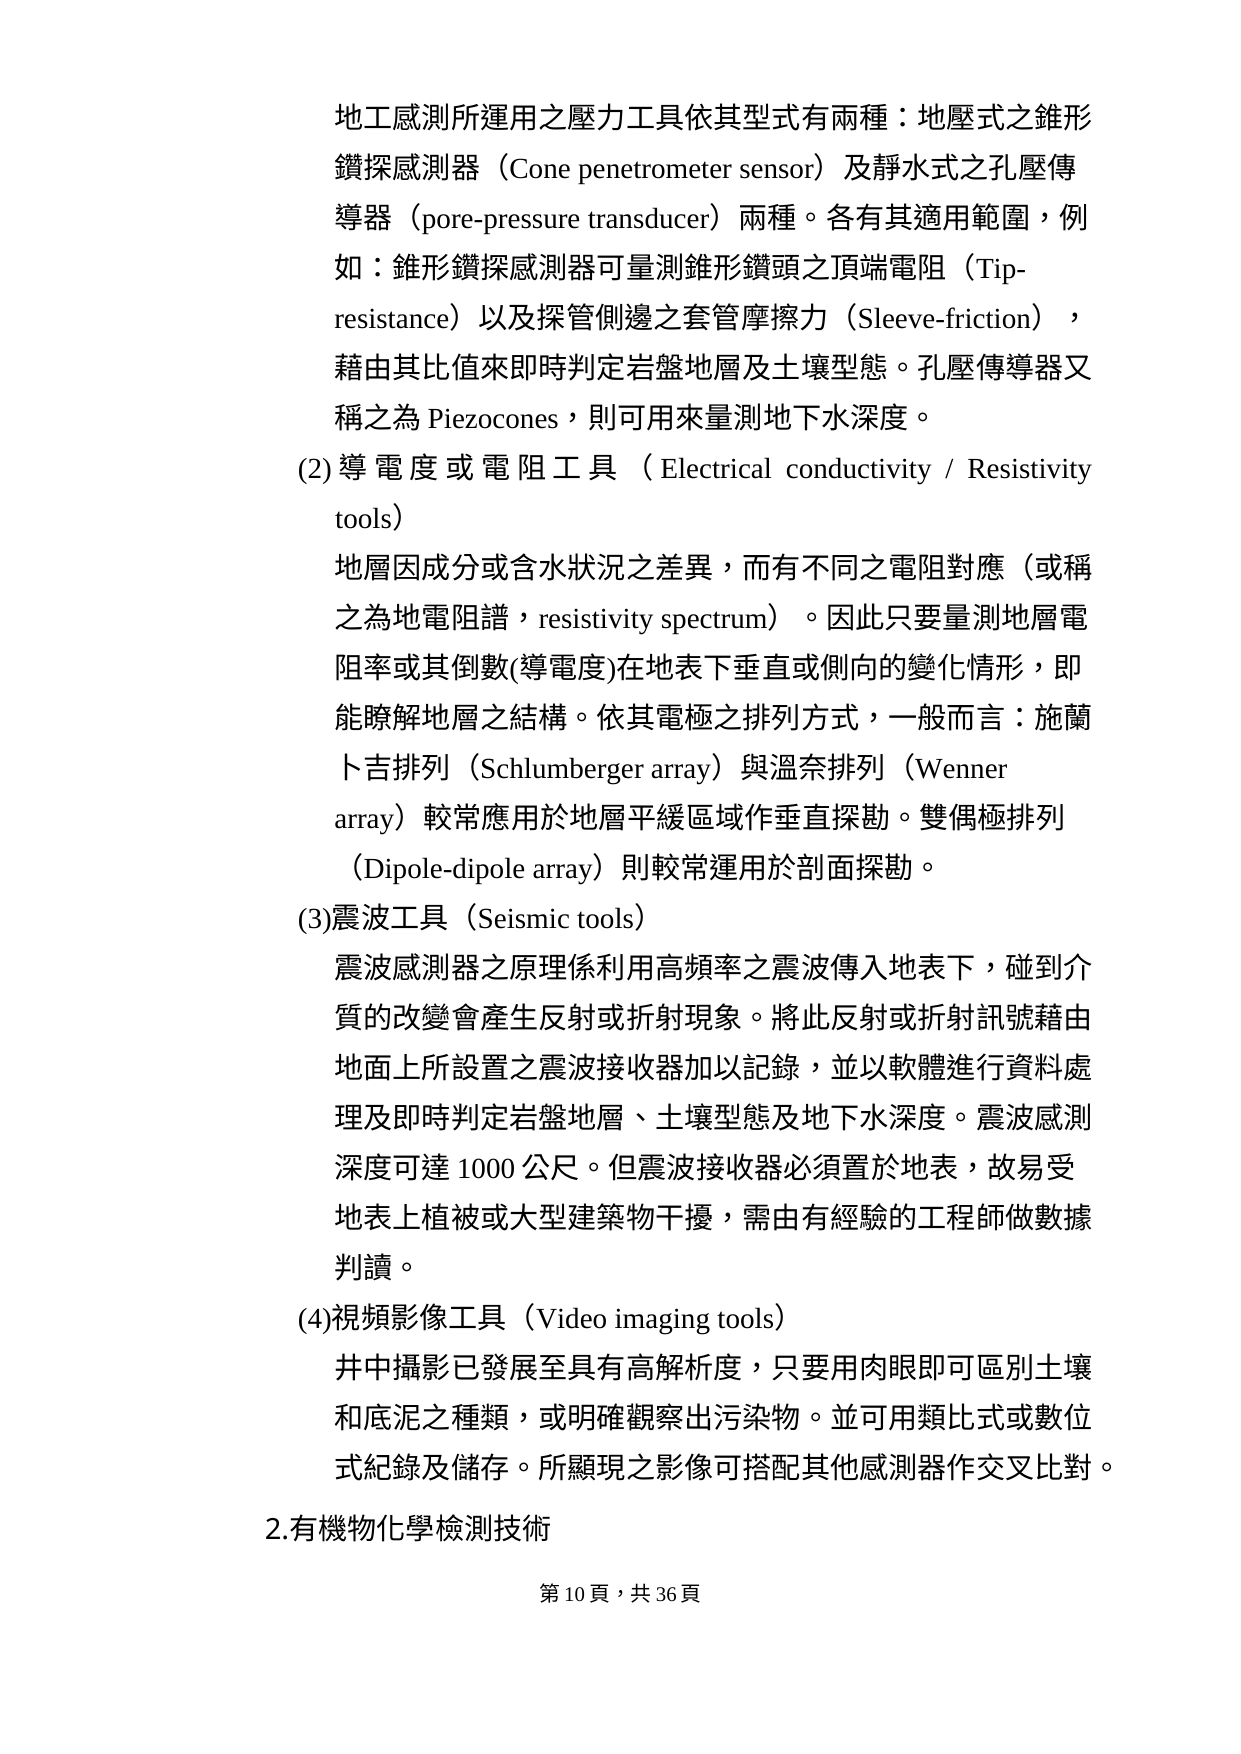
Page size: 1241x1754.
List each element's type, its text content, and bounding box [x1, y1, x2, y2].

text 震波感測器之原理係利用高頻率之震波傳入地表下，碰到介質的改變會產生反射或折射現象。將此反射或折射訊號藉由地面上所設置之震波接收器加以記錄，並以軟體進行資料處理及即時判定岩盤地層、土壤型態及地下水深度。震波感測深度可達1000公尺。但震波接收器必須置於地表，故易受地表上植被或大型建築物干擾，需由有經驗的工程師做數據判讀。 [334, 939, 1092, 1289]
text (3)震波工具（Seismic tools） [298, 889, 1092, 939]
text 地層因成分或含水狀況之差異，而有不同之電阻對應（或稱之為地電阻譜，resistivity spectrum）。因此只要量測地層電阻率或其倒數(導電度)在地表下垂直或側向的變化情形，即能瞭解地層之結構。依其電極之排列方式，一般而言：施蘭卜吉排列（Schlumberger array）與溫奈排列（Wenner array）較常應用於地層平緩區域作垂直探勘。雙偶極排列（Dipole-dipole array）則較常運用於剖面探勘。 [334, 539, 1092, 889]
text 地工感測所運用之壓力工具依其型式有兩種：地壓式之錐形鑽探感測器（Cone penetrometer sensor）及靜水式之孔壓傳導器（pore-pressure transducer）兩種。各有其適用範圍，例如：錐形鑽探感測器可量測錐形鑽頭之頂端電阻（Tip-resistance）以及探管側邊之套管摩擦力（Sleeve-friction），藉由其比值來即時判定岩盤地層及土壤型態。孔壓傳導器又稱之為Piezocones，則可用來量測地下水深度。 [334, 89, 1092, 439]
text 井中攝影已發展至具有高解析度，只要用肉眼即可區別土壤和底泥之種類，或明確觀察出污染物。並可用類比式或數位式紀錄及儲存。所顯現之影像可搭配其他感測器作交叉比對。 [334, 1339, 1092, 1489]
text (4)視頻影像工具（Video imaging tools） [298, 1289, 1092, 1339]
text 2.有機物化學檢測技術 [264, 1499, 1092, 1549]
text (2)導電度或電阻工具（Electrical conductivity / Resistivity tools） [298, 439, 1092, 539]
